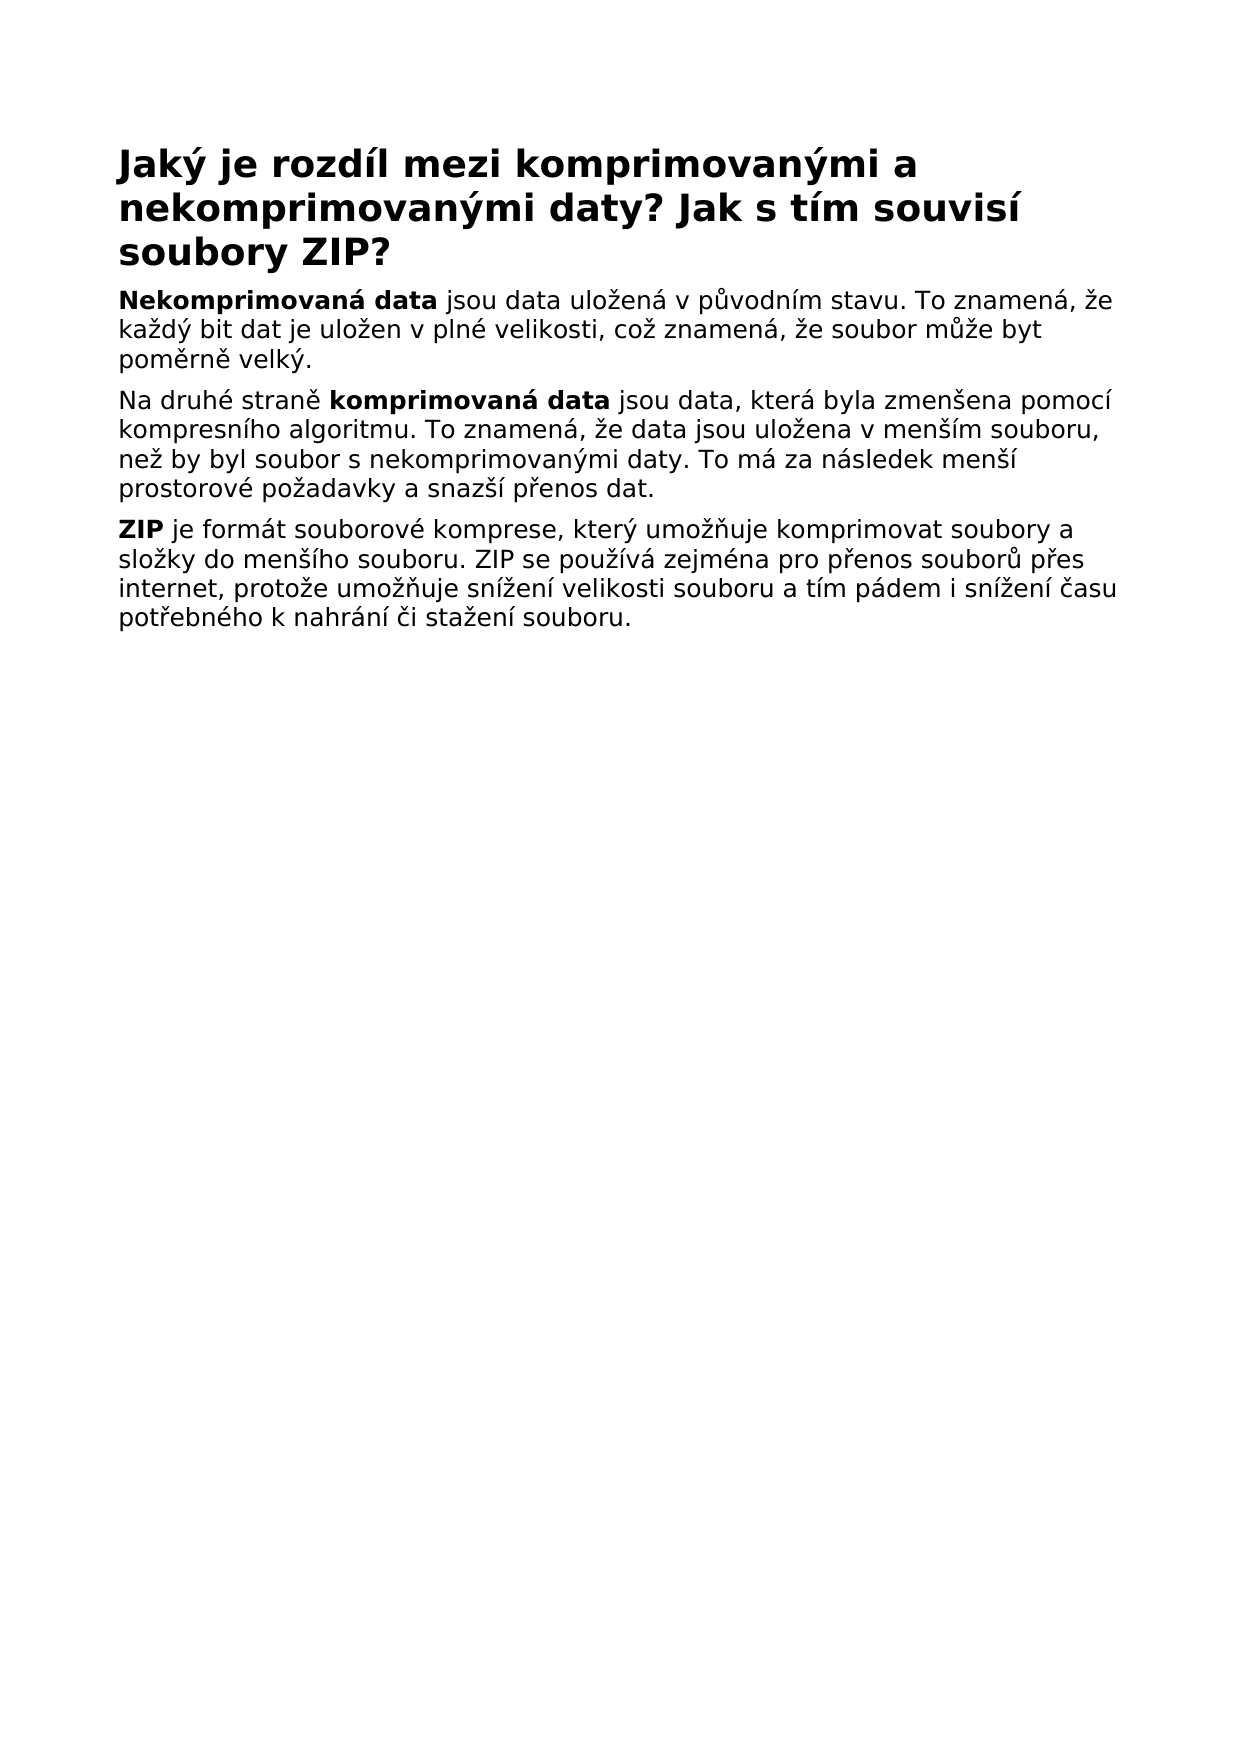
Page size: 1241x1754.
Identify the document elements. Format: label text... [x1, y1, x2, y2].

subtitle Jaký je rozdíl mezi komprimovanými a nekomprimovanými daty? Jak s tím souvisí soubory ZIP? [118, 143, 1122, 274]
text ZIP je formát souborové komprese, který umožňuje komprimovat soubory a složky do menšího souboru. ZIP se používá zejména pro přenos souborů přes internet, protože umožňuje snížení velikosti souboru a tím pádem i snížení času potřebného k nahrání či stažení souboru. [118, 516, 1122, 632]
text Nekomprimovaná data jsou data uložená v původním stavu. To znamená, že každý bit dat je uložen v plné velikosti, což znamená, že soubor může byt poměrně velký. [118, 287, 1122, 374]
text Na druhé straně komprimovaná data jsou data, která byla zmenšena pomocí kompresního algoritmu. To znamená, že data jsou uložena v menším souboru, než by byl soubor s nekomprimovanými daty. To má za následek menší prostorové požadavky a snazší přenos dat. [118, 387, 1122, 503]
